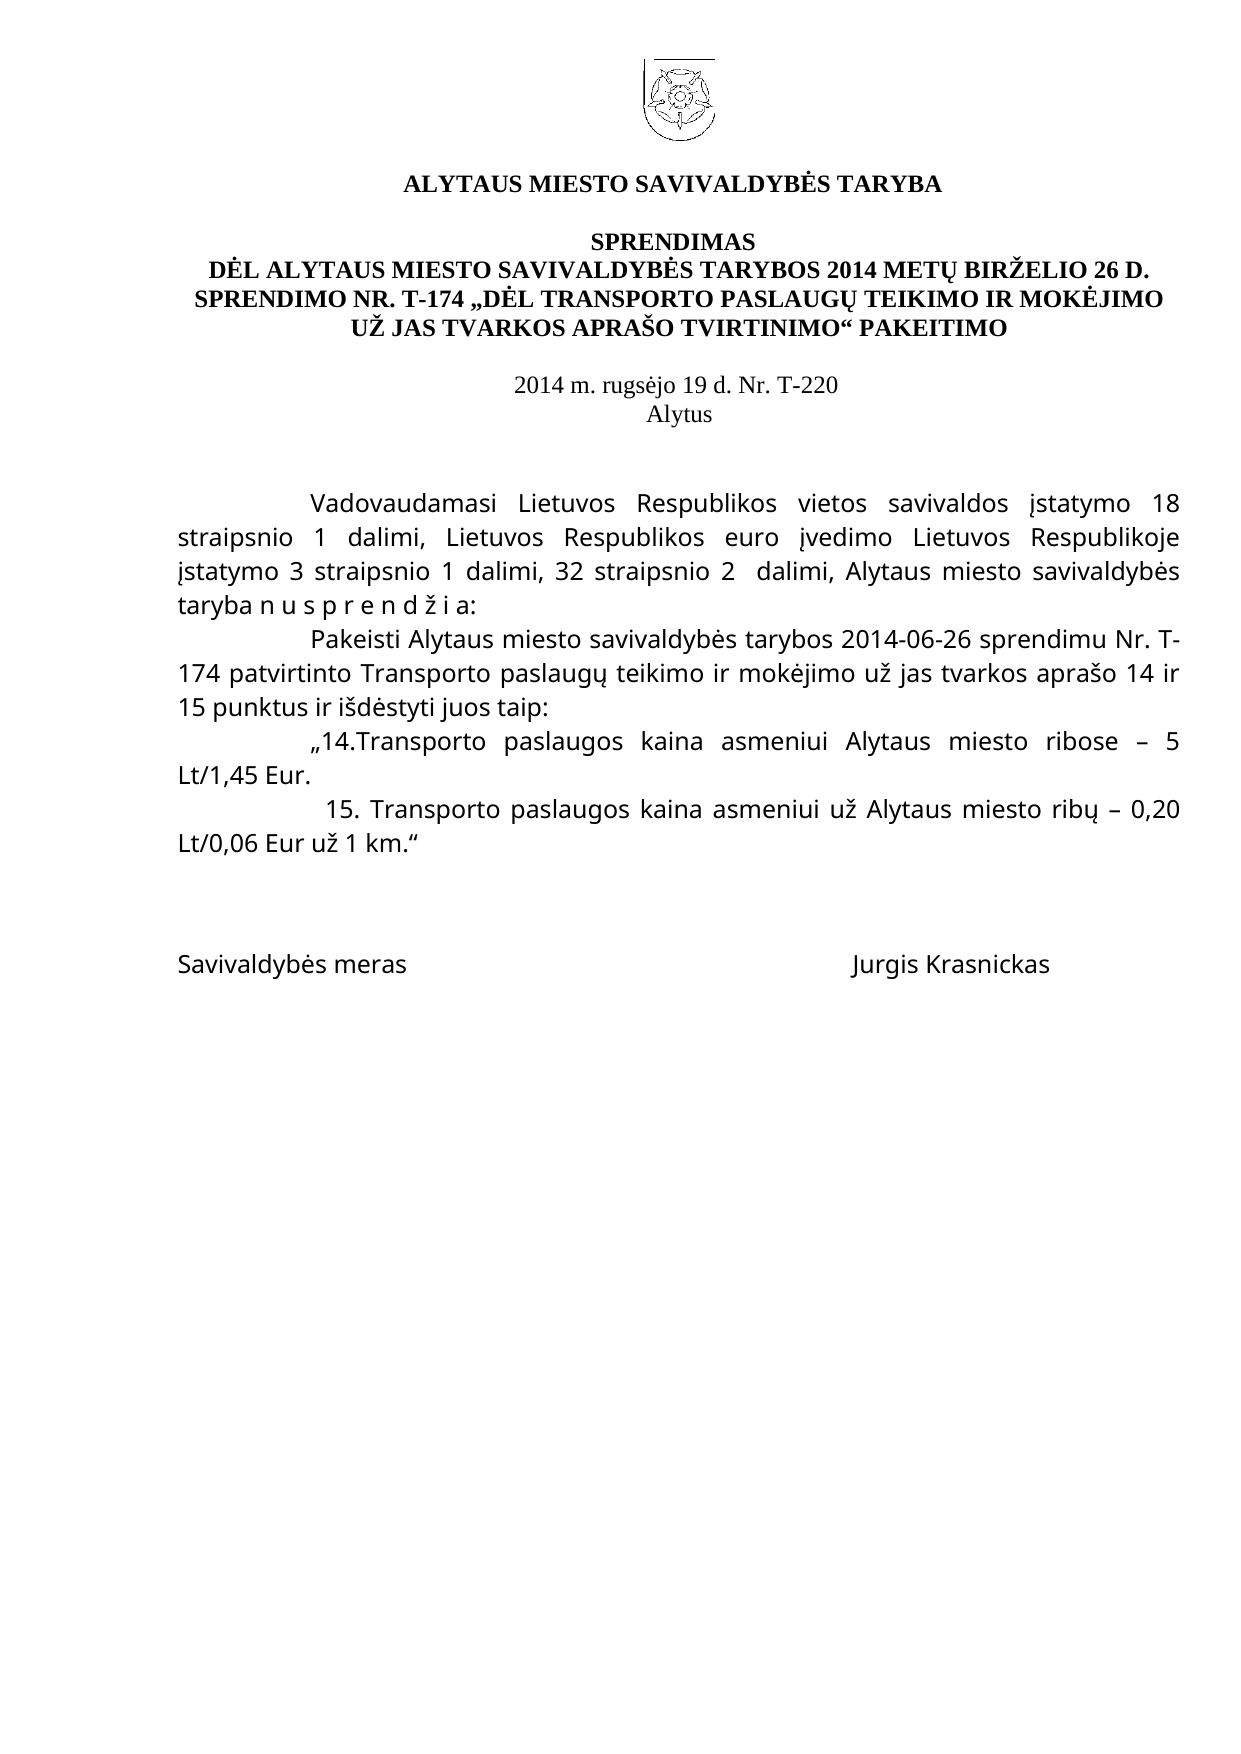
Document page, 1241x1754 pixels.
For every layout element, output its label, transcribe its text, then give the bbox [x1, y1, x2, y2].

text 15. Transporto paslaugos kaina asmeniui už Alytaus miesto ribų – 0,20 Lt/0,06 Eur už 1 km.“ [177, 792, 1181, 860]
text Savivaldybės meras Jurgis Krasnickas [177, 946, 1181, 980]
text SPRENDIMAS [177, 227, 1181, 255]
text Alytus [177, 399, 1181, 428]
text DĖL ALYTAUS MIESTO SAVIVALDYBĖS TARYBOS 2014 METŲ BIRŽELIO 26 D. SPRENDIMO NR. T-174 „DĖL TRANSPORTO PASLAUGŲ TEIKIMO IR MOKĖJIMO UŽ JAS TVARKOS APRAŠO TVIRTINIMO“ PAKEITIMO [177, 255, 1181, 342]
text 2014 m. rugsėjo 19 d. Nr. T-220 [177, 370, 1181, 399]
text „14.Transporto paslaugos kaina asmeniui Alytaus miesto ribose – 5 Lt/1,45 Eur. [177, 724, 1181, 792]
text Vadovaudamasi Lietuvos Respublikos vietos savivaldos įstatymo 18 straipsnio 1 dalimi, Lietuvos Respublikos euro įvedimo Lietuvos Respublikoje įstatymo 3 straipsnio 1 dalimi, 32 straipsnio 2 dalimi, Alytaus miesto savivaldybės taryba n u s p r e n d ž i a: [177, 485, 1181, 622]
text Pakeisti Alytaus miesto savivaldybės tarybos 2014-06-26 sprendimu Nr. T-174 patvirtinto Transporto paslaugų teikimo ir mokėjimo už jas tvarkos aprašo 14 ir 15 punktus ir išdėstyti juos taip: [177, 622, 1181, 724]
text ALYTAUS MIESTO SAVIVALDYBĖS TARYBA [177, 169, 1181, 198]
